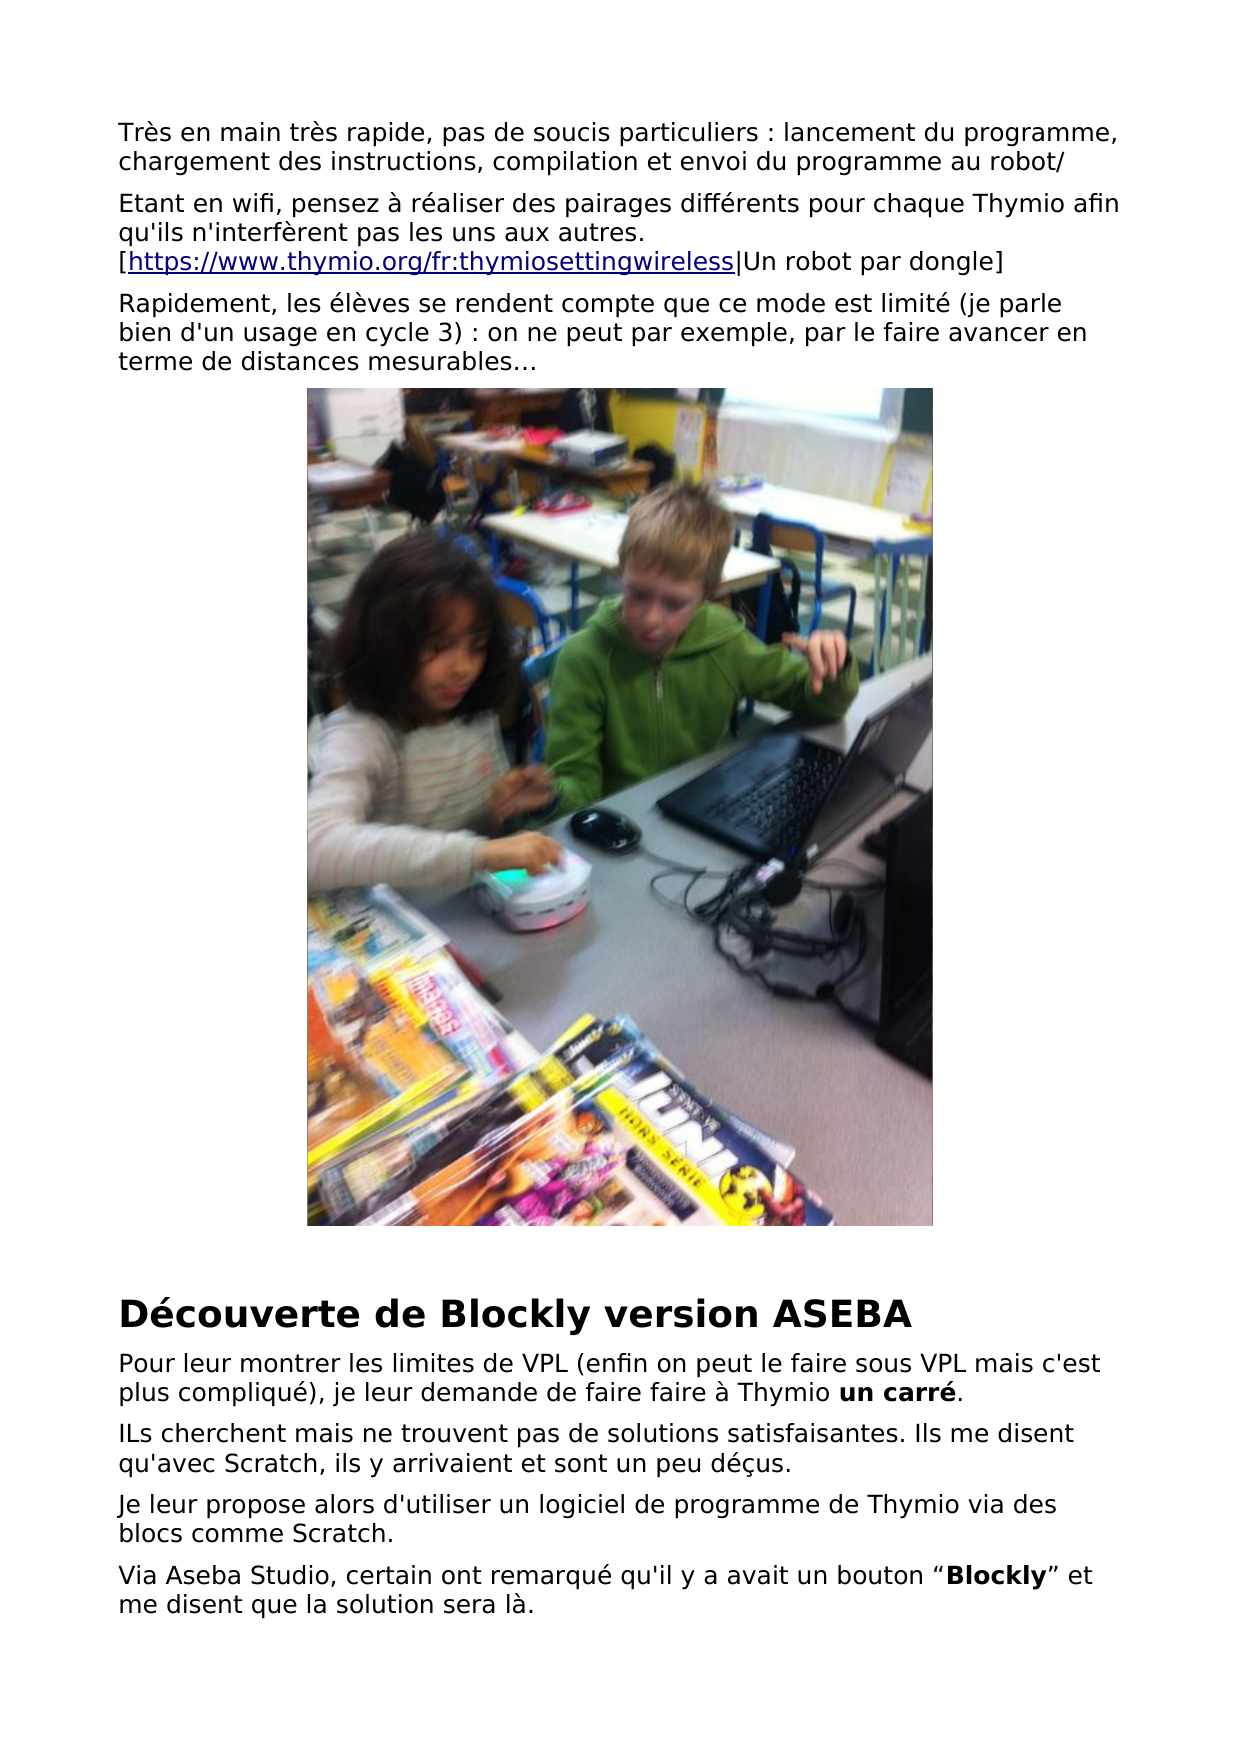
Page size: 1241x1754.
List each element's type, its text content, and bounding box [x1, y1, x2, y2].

text Je leur propose alors d'utiliser un logiciel de programme de Thymio via des blocs comme Scratch. [118, 1491, 1122, 1549]
text ILs cherchent mais ne trouvent pas de solutions satisfaisantes. Ils me disent qu'avec Scratch, ils y arrivaient et sont un peu déçus. [118, 1420, 1122, 1478]
text Via Aseba Studio, certain ont remarqué qu'il y a avait un bouton “Blockly” et me disent que la solution sera là. [118, 1561, 1122, 1620]
text Très en main très rapide, pas de soucis particuliers : lancement du programme, chargement des instructions, compilation et envoi du programme au robot/ [118, 118, 1122, 176]
picture [307, 388, 933, 1226]
text Etant en wifi, pensez à réaliser des pairages différents pour chaque Thymio afin qu'ils n'interfèrent pas les uns aux autres. [https://www.thymio.org/fr:thymiosettingwireless|Un robot par dongle] [118, 189, 1122, 276]
subtitle Découverte de Blockly version ASEBA [118, 1293, 1122, 1336]
text Pour leur montrer les limites de VPL (enfin on peut le faire sous VPL mais c'est plus compliqué), je leur demande de faire faire à Thymio un carré. [118, 1349, 1122, 1407]
text Rapidement, les élèves se rendent compte que ce mode est limité (je parle bien d'un usage en cycle 3) : on ne peut par exemple, par le faire avancer en terme de distances mesurables… [118, 289, 1122, 376]
